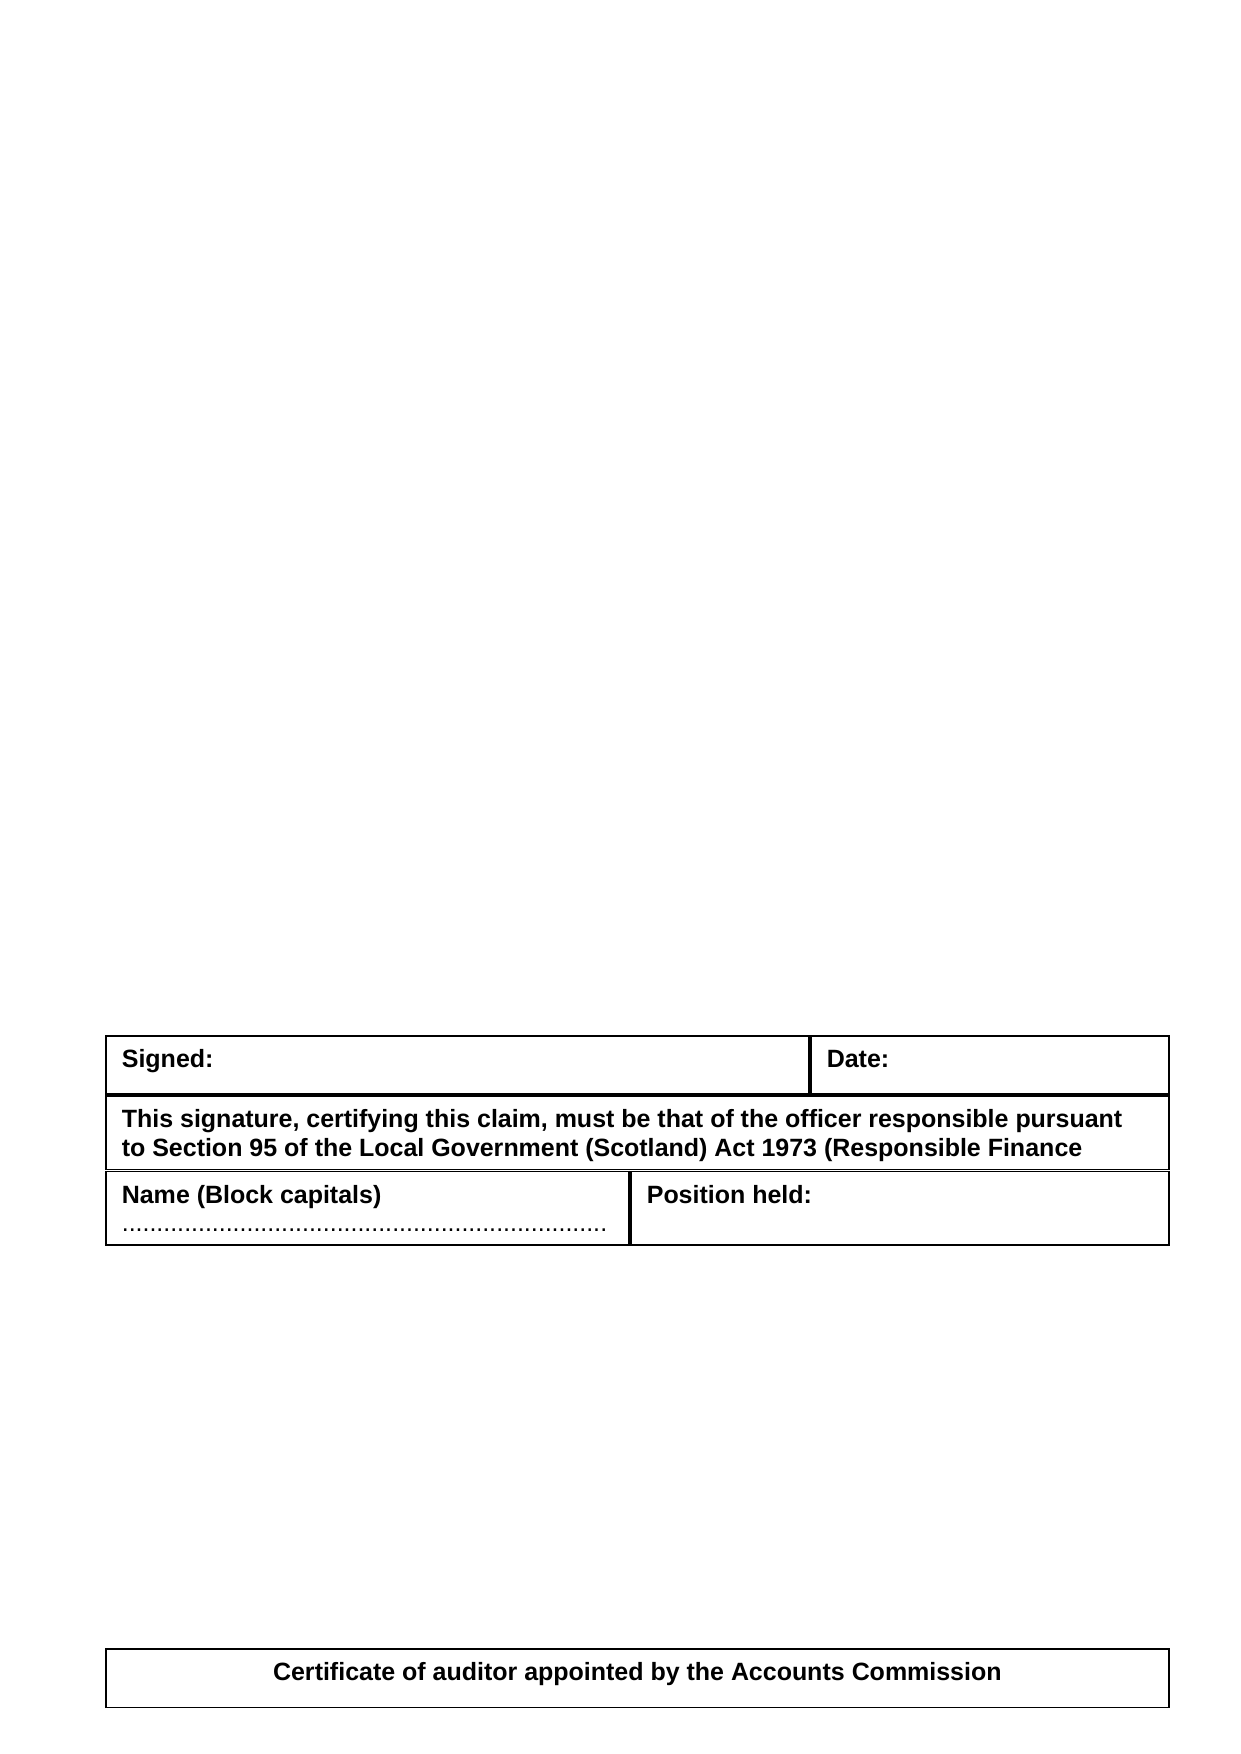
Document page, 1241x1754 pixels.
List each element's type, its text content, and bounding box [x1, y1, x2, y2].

text Date: [827, 1044, 1153, 1073]
text ......................................................................... [122, 1208, 613, 1236]
text Position held: [647, 1179, 1153, 1208]
text Name (Block capitals) [122, 1179, 613, 1208]
subtitle Certificate of auditor appointed by the Accounts Commission [122, 1657, 1153, 1686]
text Signed: [122, 1044, 793, 1073]
text This signature, certifying this claim, must be that of the officer responsible pursuant to Section 95 of the Local Government (Scotland) Act 1973 (Responsible Finance Officer) [122, 1104, 1153, 1161]
